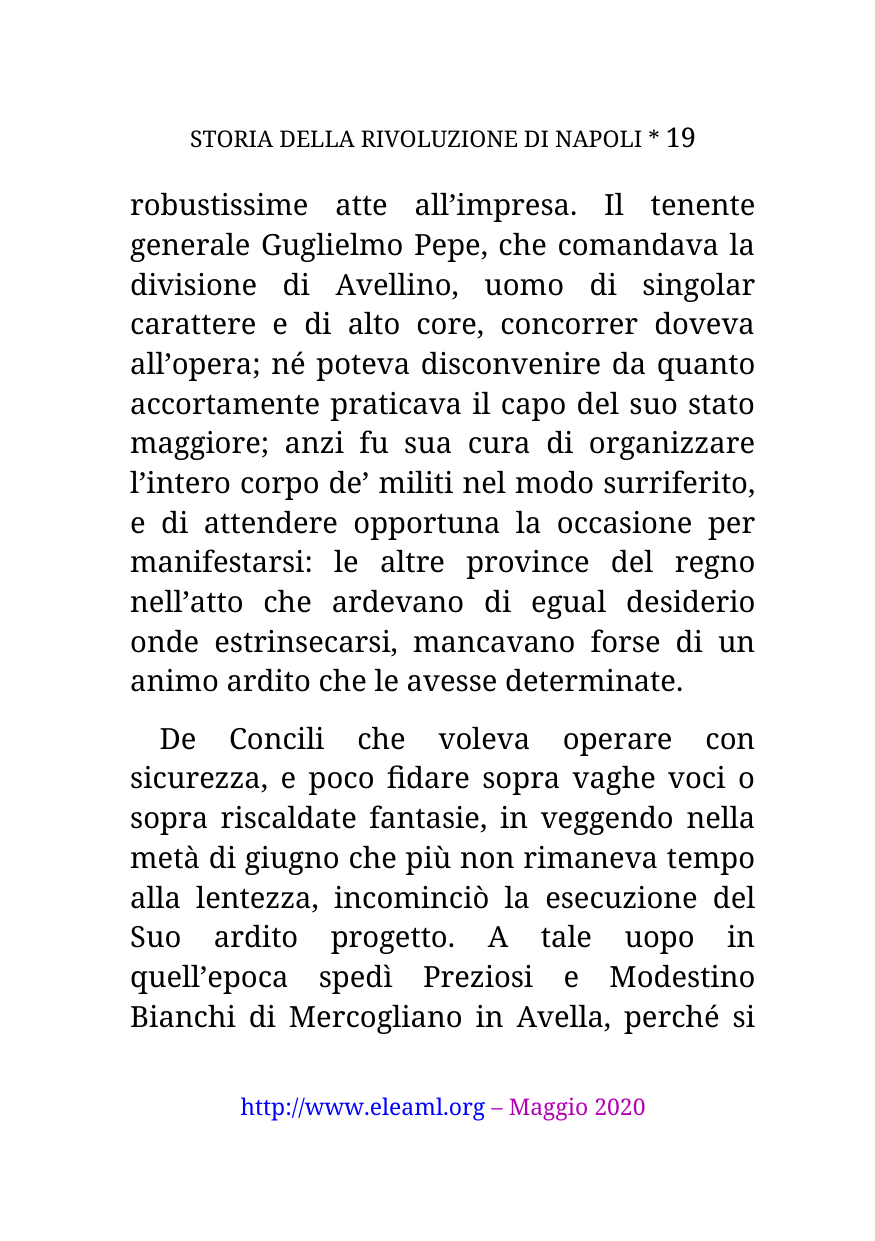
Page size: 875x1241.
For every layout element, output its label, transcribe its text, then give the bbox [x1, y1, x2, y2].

text De Concili che voleva operare con sicurezza, e poco fidare sopra vaghe voci o sopra riscaldate fantasie, in veggendo nella metà di giugno che più non rimaneva tempo alla lentezza, incominciò la esecuzione del Suo ardito progetto. A tale uopo in quell’epoca spedì Preziosi e Modestino Bianchi di Mercogliano in Avella, perché si [130, 718, 756, 1036]
text robustissime atte all’impresa. Il tenente generale Guglielmo Pepe, che comandava la divisione di Avellino, uomo di singolar carattere e di alto core, concorrer doveva all’opera; né poteva disconvenire da quanto accortamente praticava il capo del suo stato maggiore; anzi fu sua cura di organizzare l’intero corpo de’ militi nel modo surriferito, e di attendere opportuna la occasione per manifestarsi: le altre province del regno nell’atto che ardevano di egual desiderio onde estrinsecarsi, mancavano forse di un animo ardito che le avesse determinate. [130, 184, 756, 700]
